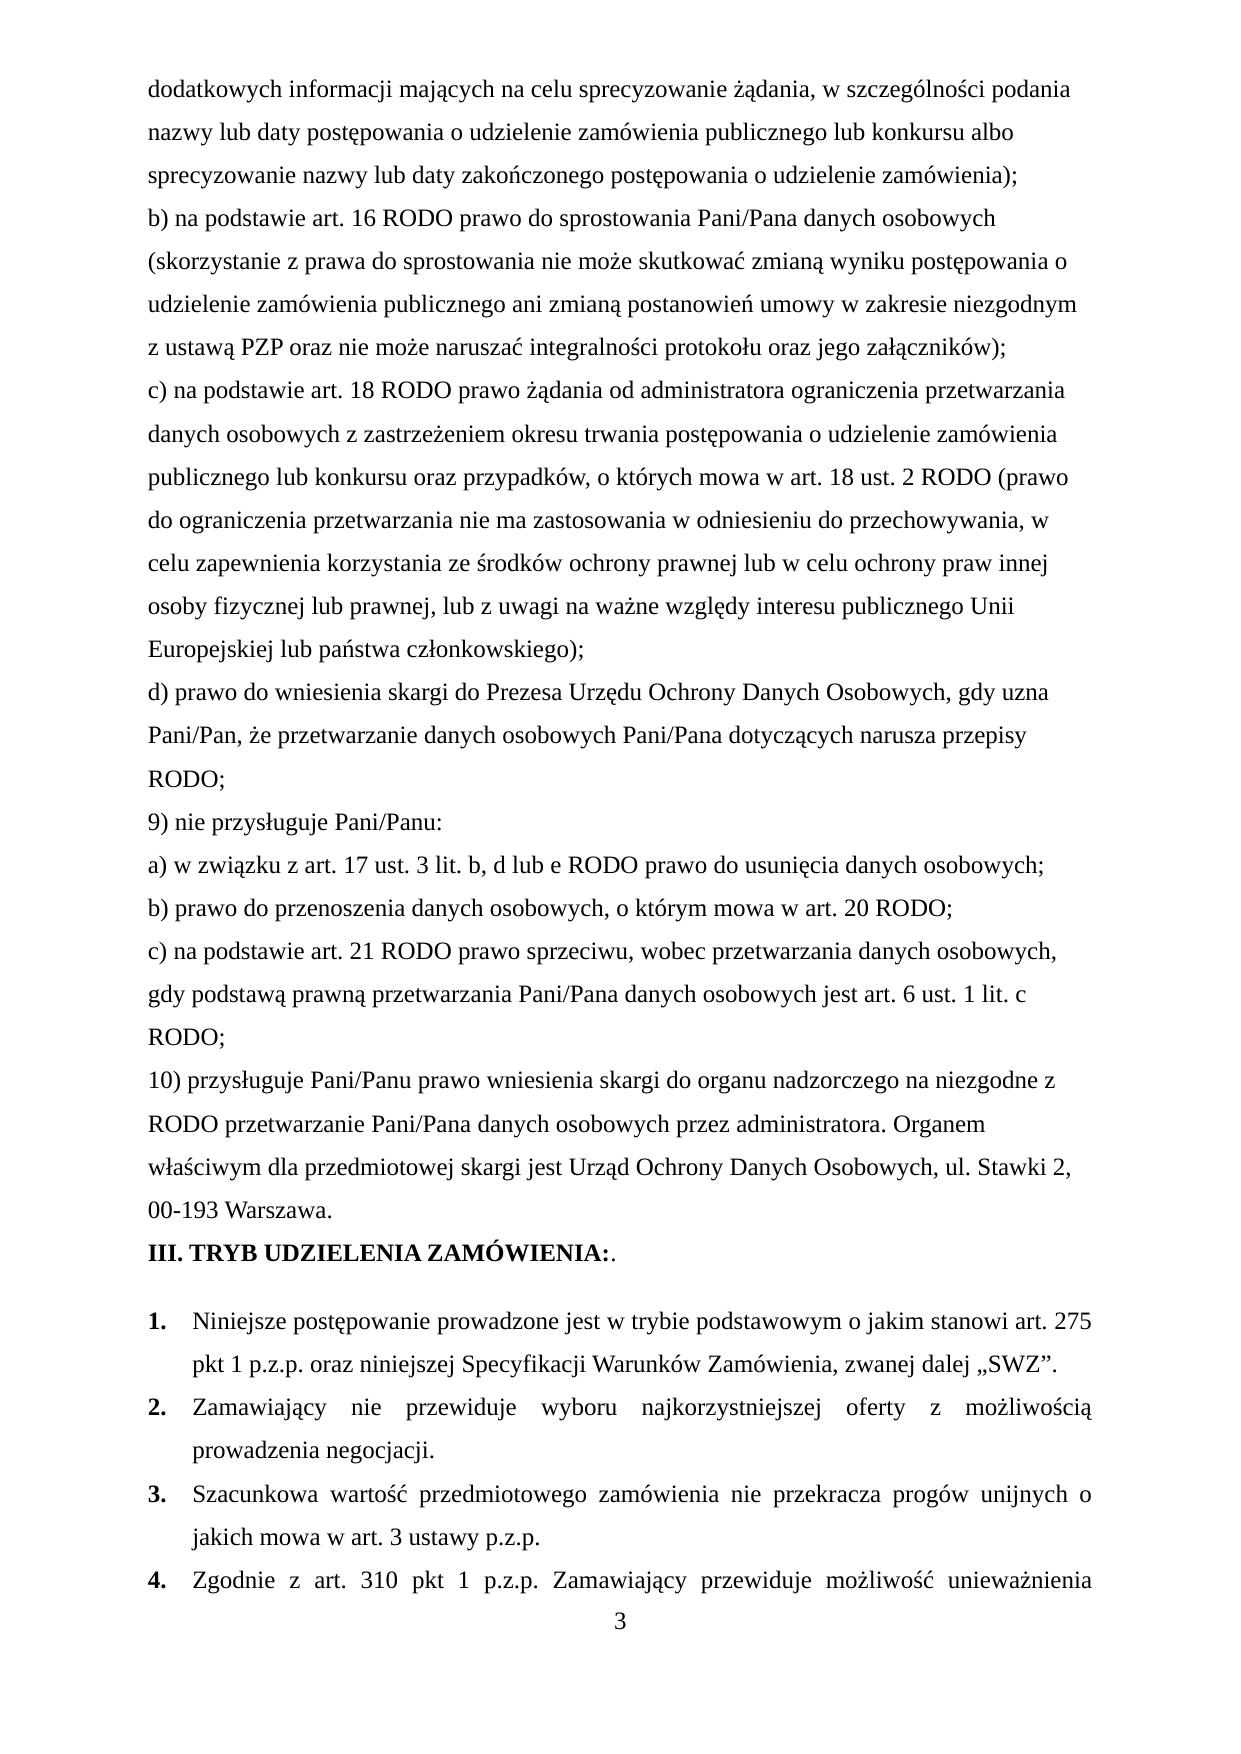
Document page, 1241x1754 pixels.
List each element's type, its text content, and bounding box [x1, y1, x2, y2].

list Zgodnie z art. 310 pkt 1 p.z.p. Zamawiający przewiduje możliwość unieważnienia [148, 1565, 1093, 1594]
text b) na podstawie art. 16 RODO prawo do sprostowania Pani/Pana danych osobowych (skorzystanie z prawa do sprostowania nie może skutkować zmianą wyniku postępowania o udzielenie zamówienia publicznego ani zmianą postanowień umowy w zakresie niezgodnym z ustawą PZP oraz nie może naruszać integralności protokołu oraz jego załączników); [148, 203, 1093, 361]
text 9) nie przysługuje Pani/Panu: [148, 807, 1093, 836]
text a) w związku z art. 17 ust. 3 lit. b, d lub e RODO prawo do usunięcia danych osobowych; [148, 850, 1093, 879]
text dodatkowych informacji mających na celu sprecyzowanie żądania, w szczególności podania nazwy lub daty postępowania o udzielenie zamówienia publicznego lub konkursu albo sprecyzowanie nazwy lub daty zakończonego postępowania o udzielenie zamówienia); [148, 74, 1093, 189]
text c) na podstawie art. 18 RODO prawo żądania od administratora ograniczenia przetwarzania danych osobowych z zastrzeżeniem okresu trwania postępowania o udzielenie zamówienia publicznego lub konkursu oraz przypadków, o których mowa w art. 18 ust. 2 RODO (prawo do ograniczenia przetwarzania nie ma zastosowania w odniesieniu do przechowywania, w celu zapewnienia korzystania ze środków ochrony prawnej lub w celu ochrony praw innej osoby fizycznej lub prawnej, lub z uwagi na ważne względy interesu publicznego Unii Europejskiej lub państwa członkowskiego); [148, 376, 1093, 663]
text d) prawo do wniesienia skargi do Prezesa Urzędu Ochrony Danych Osobowych, gdy uzna Pani/Pan, że przetwarzanie danych osobowych Pani/Pana dotyczących narusza przepisy RODO; [148, 677, 1093, 792]
list Zamawiający nie przewiduje wyboru najkorzystniejszej oferty z możliwością prowadzenia negocjacji. [148, 1392, 1093, 1464]
list Szacunkowa wartość przedmiotowego zamówienia nie przekracza progów unijnych o jakich mowa w art. 3 ustawy p.z.p. [148, 1479, 1093, 1551]
text 10) przysługuje Pani/Panu prawo wniesienia skargi do organu nadzorczego na niezgodne z RODO przetwarzanie Pani/Pana danych osobowych przez administratora. Organem właściwym dla przedmiotowej skargi jest Urząd Ochrony Danych Osobowych, ul. Stawki 2, 00-193 Warszawa. [148, 1066, 1093, 1224]
text c) na podstawie art. 21 RODO prawo sprzeciwu, wobec przetwarzania danych osobowych, gdy podstawą prawną przetwarzania Pani/Pana danych osobowych jest art. 6 ust. 1 lit. c RODO; [148, 936, 1093, 1051]
text III. TRYB UDZIELENIA ZAMÓWIENIA:. [148, 1238, 1093, 1267]
list Niniejsze postępowanie prowadzone jest w trybie podstawowym o jakim stanowi art. 275 pkt 1 p.z.p. oraz niniejszej Specyfikacji Warunków Zamówienia, zwanej dalej „SWZ”. [148, 1306, 1093, 1378]
text b) prawo do przenoszenia danych osobowych, o którym mowa w art. 20 RODO; [148, 893, 1093, 922]
